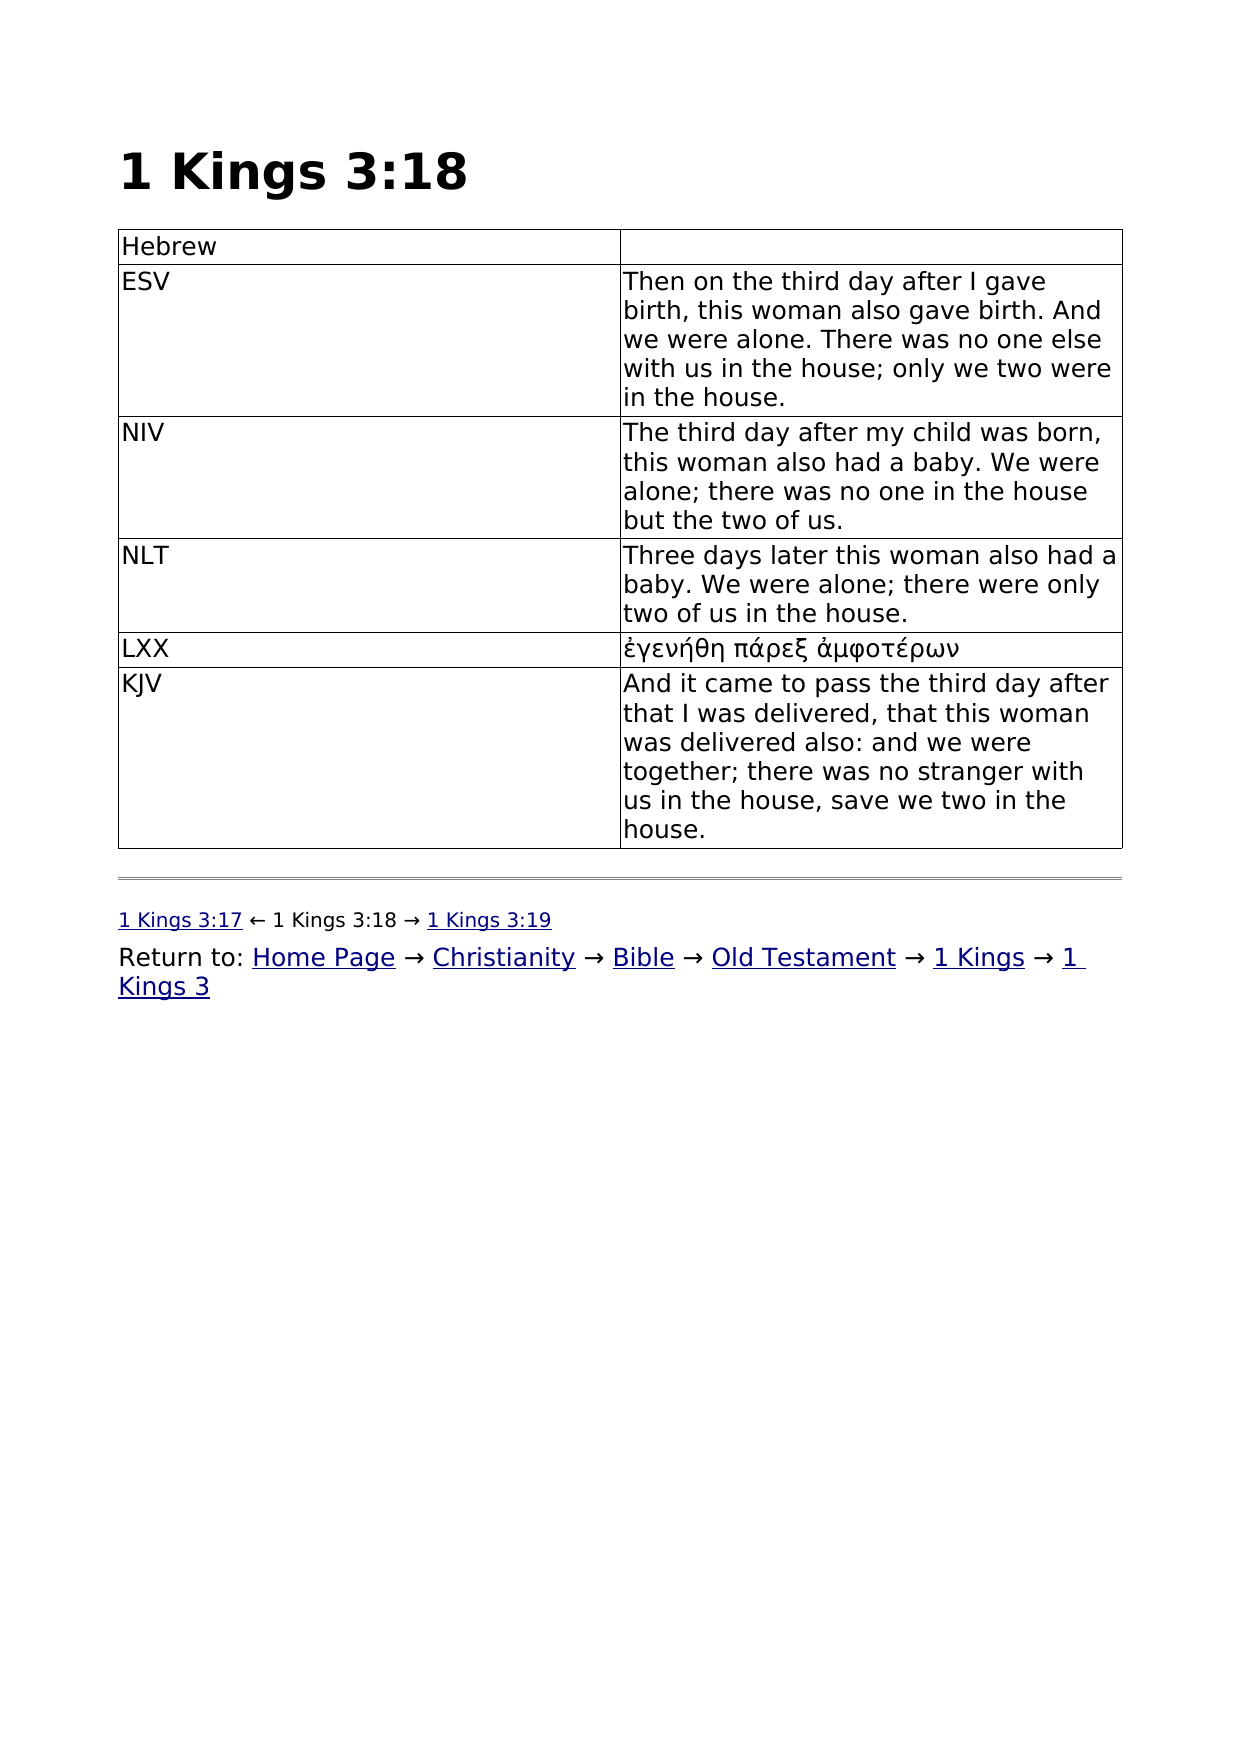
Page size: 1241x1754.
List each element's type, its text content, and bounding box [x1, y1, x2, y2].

subtitle 1 Kings 3:18 [118, 143, 1122, 201]
table_cell ἐγενήθη πάρεξ ἀμφοτέρων [621, 633, 1122, 667]
table_cell And it came to pass the third day after that I was delivered, that this woman was delivered also: and we were together; there was no stranger with us in the house, save we two in the house. [621, 668, 1122, 848]
table_cell Three days later this woman also had a baby. We were alone; there were only two of us in the house. [621, 539, 1122, 632]
text Return to: Home Page → Christianity → Bible → Old Testament → 1 Kings → 1 Kings 3 [118, 943, 1122, 1001]
table_cell LXX [119, 633, 620, 667]
table_cell NLT [119, 539, 620, 632]
table_cell ESV [119, 265, 620, 416]
table_header Hebrew [119, 230, 620, 264]
table_cell Then on the third day after I gave birth, this woman also gave birth. And we were alone. There was no one else with us in the house; only we two were in the house. [621, 265, 1122, 416]
table_cell NIV [119, 417, 620, 538]
text 1 Kings 3:17 ← 1 Kings 3:18 → 1 Kings 3:19 [118, 909, 1122, 943]
table_cell KJV [119, 668, 620, 848]
table_cell The third day after my child was born, this woman also had a baby. We were alone; there was no one in the house but the two of us. [621, 417, 1122, 538]
table_header [621, 230, 1122, 264]
